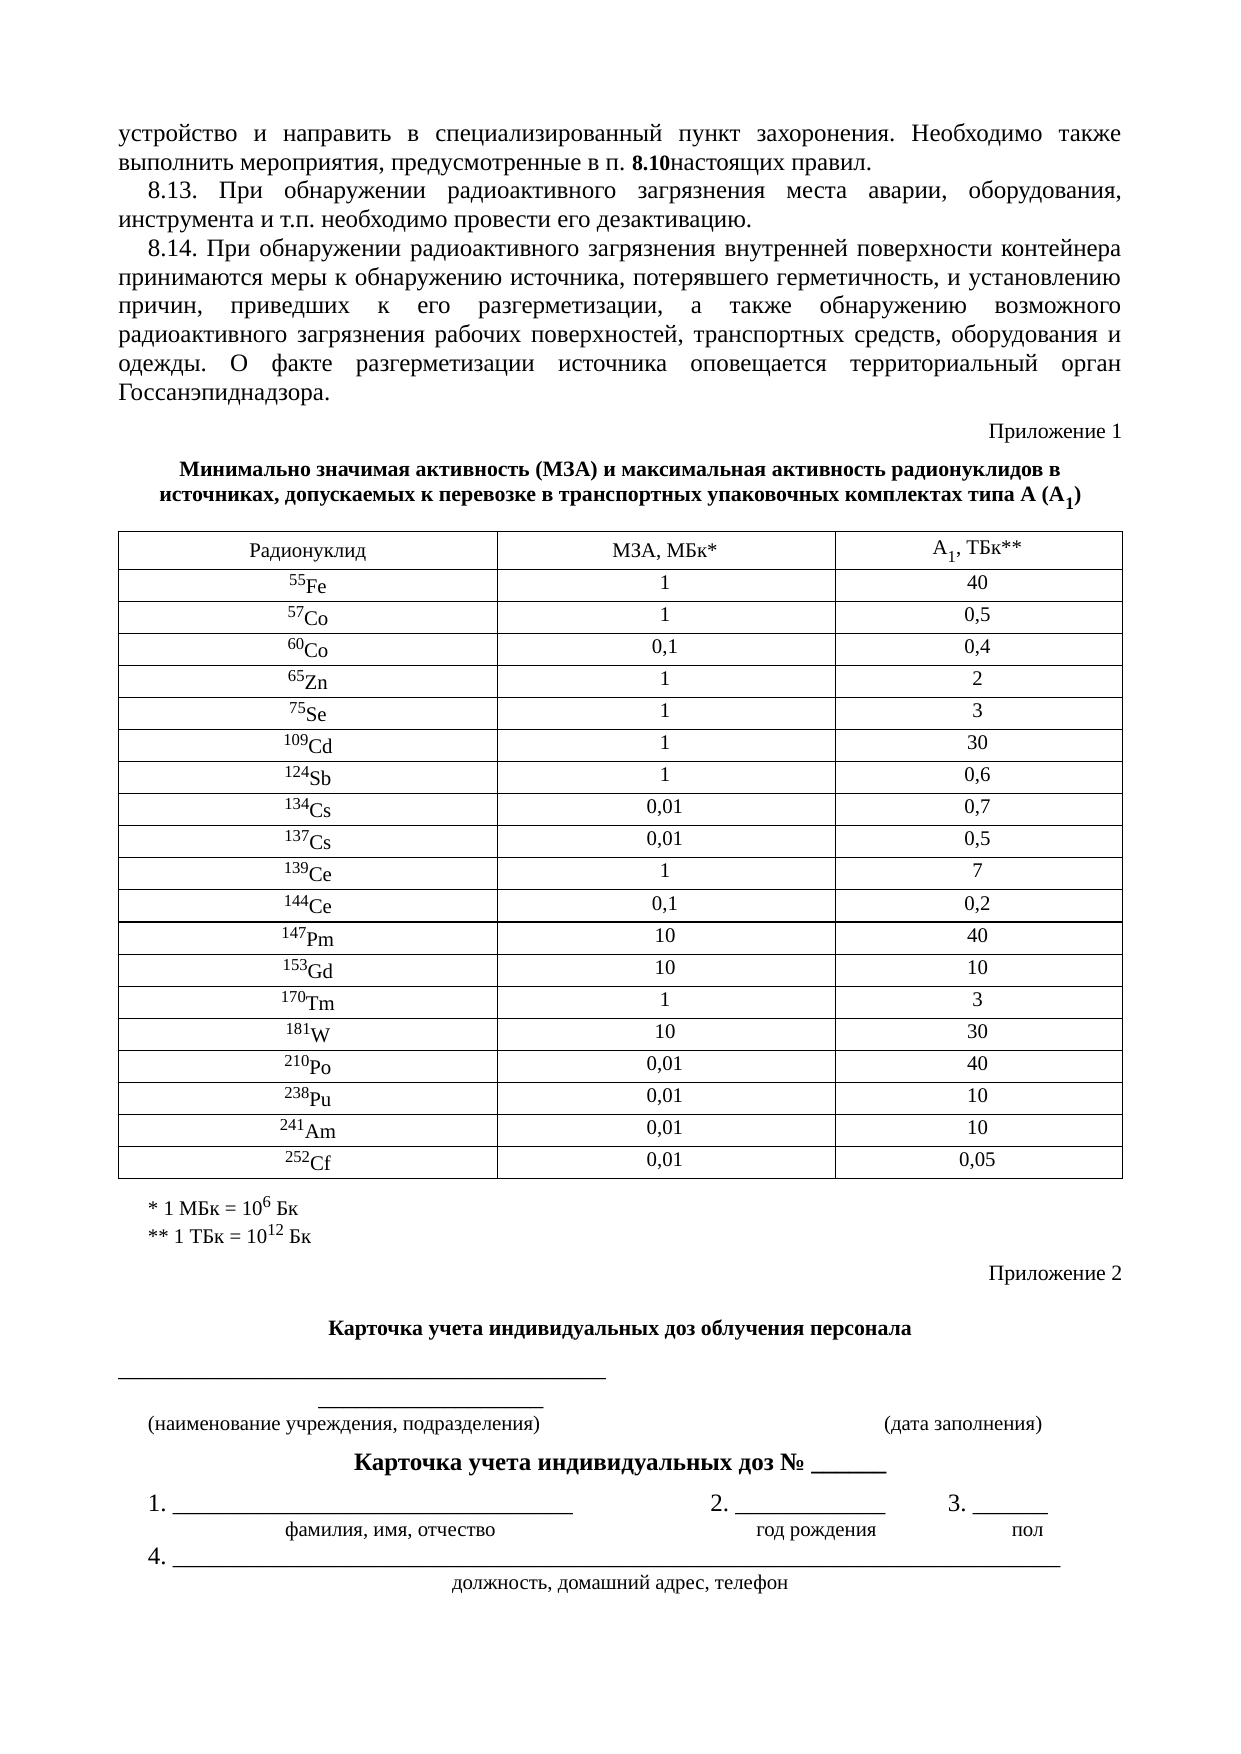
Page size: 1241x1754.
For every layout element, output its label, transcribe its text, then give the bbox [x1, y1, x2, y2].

table_cell 134Cs [119, 794, 497, 825]
table_cell 0,5 [836, 602, 1122, 633]
table_cell 0,7 [836, 794, 1122, 825]
table_cell 0,1 [498, 890, 835, 921]
table_cell 10 [498, 923, 835, 953]
table_cell 0,2 [836, 890, 1122, 921]
subtitle Минимально значимая активность (МЗА) и максимальная активность радионуклидов в источниках, допускаемых к перевозке в транспортных упаковочных комплектах типа А (А1) [118, 456, 1122, 513]
table_cell 1 [498, 987, 835, 1018]
table_cell 1 [498, 858, 835, 889]
table_cell 1 [498, 666, 835, 697]
table_cell 10 [498, 1019, 835, 1050]
table_cell 109Cd [119, 730, 497, 761]
table_cell 1 [498, 602, 835, 633]
table_cell 210Po [119, 1051, 497, 1082]
table_cell 0,05 [836, 1147, 1122, 1178]
table_cell 181W [119, 1019, 497, 1050]
table_cell 40 [836, 923, 1122, 953]
text ** 1 ТБк = 1012 Бк [118, 1220, 1122, 1248]
table_cell 252Cf [119, 1147, 497, 1178]
text устройство и направить в специализированный пункт захоронения. Необходимо также выполнить мероприятия, предусмотренные в п. 8.10настоящих правил. [118, 118, 1122, 176]
table_cell 153Gd [119, 955, 497, 986]
table_cell 144Ce [119, 890, 497, 921]
table_cell 40 [836, 1051, 1122, 1082]
table_cell 3 [836, 698, 1122, 729]
subtitle Приложение 2 [118, 1260, 1122, 1286]
table_cell 10 [498, 955, 835, 986]
text 8.14. При обнаружении радиоактивного загрязнения внутренней поверхности контейнера принимаются меры к обнаружению источника, потерявшего герметичность, и установлению причин, приведших к его разгерметизации, а также обнаружению возможного радиоактивного загрязнения рабочих поверхностей, транспортных средств, оборудования и одежды. О факте разгерметизации источника оповещается территориальный орган Госсанэпиднадзора. [118, 233, 1122, 406]
table_cell 0,01 [498, 826, 835, 857]
table_cell 0,01 [498, 1147, 835, 1178]
table_cell 3 [836, 987, 1122, 1018]
table_cell 137Cs [119, 826, 497, 857]
table_cell 30 [836, 1019, 1122, 1050]
table_header МЗА, МБк* [498, 532, 835, 568]
table_cell 40 [836, 570, 1122, 601]
table_cell 30 [836, 730, 1122, 761]
table_cell 0,5 [836, 826, 1122, 857]
table_cell 0,01 [498, 1051, 835, 1082]
subtitle Приложение 1 [118, 418, 1122, 443]
table_header А1, ТБк** [836, 532, 1122, 568]
table_cell 55Fe [119, 570, 497, 601]
table_cell 147Pm [119, 923, 497, 953]
table_cell 57Co [119, 602, 497, 633]
table_cell 75Se [119, 698, 497, 729]
table_cell 0,01 [498, 794, 835, 825]
table_cell 7 [836, 858, 1122, 889]
table_cell 0,01 [498, 1083, 835, 1114]
table_cell 124Sb [119, 762, 497, 793]
table_cell 0,1 [498, 634, 835, 665]
text * 1 МБк = 106 Бк [118, 1192, 1122, 1220]
table_cell 65Zn [119, 666, 497, 697]
table_cell 10 [836, 1115, 1122, 1146]
table_cell 238Pu [119, 1083, 497, 1114]
table_cell 241Am [119, 1115, 497, 1146]
table_cell 1 [498, 698, 835, 729]
table_header Карточка учета индивидуальных доз облучения персонала _______________________________________ __________________ (наименование учреждения, подразделения) (дата заполнения) Карточка учета индивидуальных доз № ______ 1. ________________________________ 2. ____________ 3. ______ фамилия, имя, отчество год рождения пол 4. _______________________________________________________________________ должность, домашний адрес, телефон [118, 1303, 1122, 1594]
table_cell 10 [836, 955, 1122, 986]
table_cell 0,6 [836, 762, 1122, 793]
table_cell 1 [498, 730, 835, 761]
table_cell 170Tm [119, 987, 497, 1018]
table_cell 2 [836, 666, 1122, 697]
table_cell 10 [836, 1083, 1122, 1114]
table_header Радионуклид [119, 532, 497, 568]
table_cell 1 [498, 570, 835, 601]
table_cell 60Co [119, 634, 497, 665]
table_cell 0,4 [836, 634, 1122, 665]
table_cell 1 [498, 762, 835, 793]
table_cell 0,01 [498, 1115, 835, 1146]
table_cell 139Ce [119, 858, 497, 889]
text 8.13. При обнаружении радиоактивного загрязнения места аварии, оборудования, инструмента и т.п. необходимо провести его дезактивацию. [118, 176, 1122, 233]
